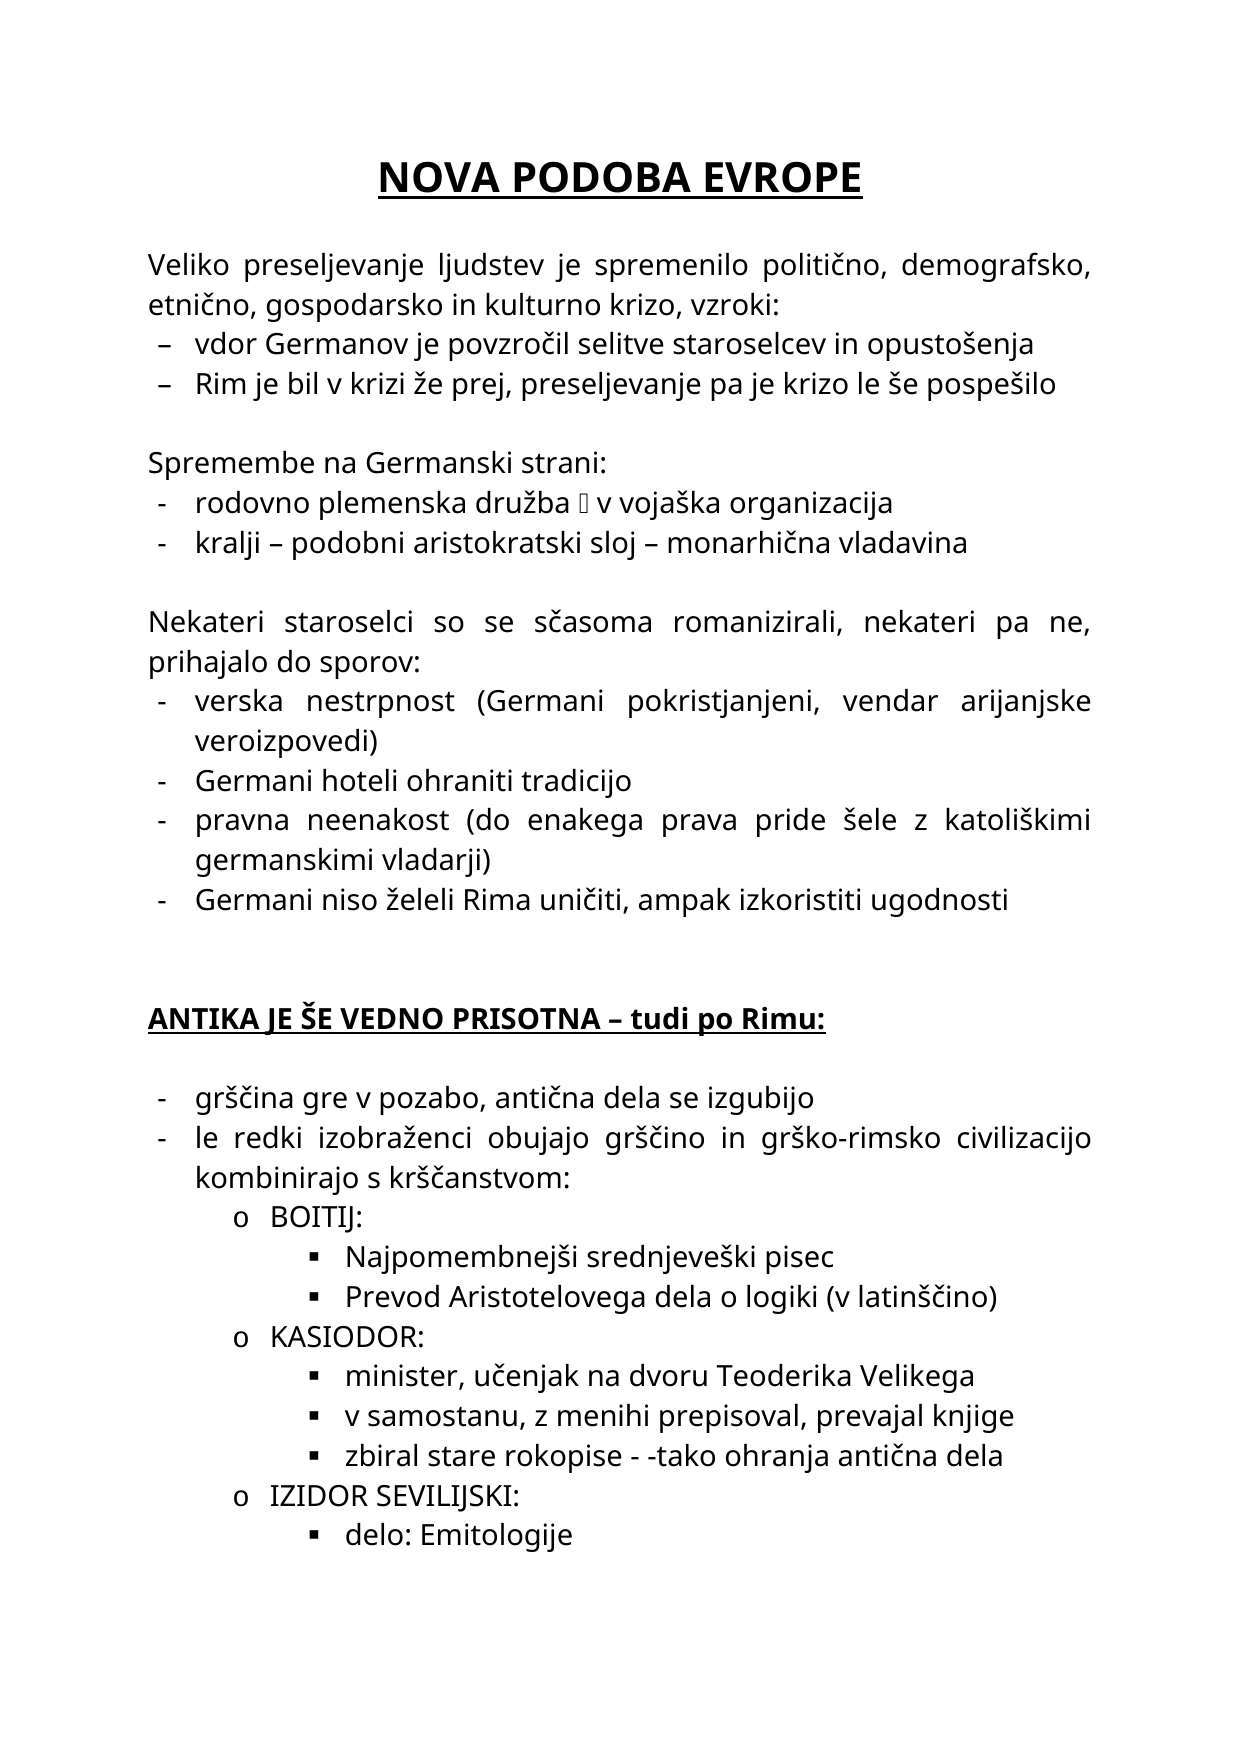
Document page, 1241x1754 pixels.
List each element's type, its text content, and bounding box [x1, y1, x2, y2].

list KASIODOR: [232, 1316, 1093, 1356]
text Nekateri staroselci so se sčasoma romanizirali, nekateri pa ne, prihajalo do sporov: [148, 601, 1093, 681]
list minister, učenjak na dvoru Teoderika Velikega [307, 1356, 1093, 1395]
text NOVA PODOBA EVROPE [148, 148, 1093, 204]
list v samostanu, z menihi prepisoval, prevajal knjige [307, 1395, 1093, 1435]
list delo: Emitologije [307, 1515, 1093, 1554]
text ANTIKA JE ŠE VEDNO PRISOTNA – tudi po Rimu: [148, 998, 1093, 1038]
list Najpomembnejši srednjeveški pisec [307, 1236, 1093, 1276]
list IZIDOR SEVILIJSKI: [232, 1475, 1093, 1515]
list verska nestrpnost (Germani pokristjanjeni, vendar arijanjske veroizpovedi) [157, 681, 1093, 760]
list le redki izobraženci obujajo grščino in grško-rimsko civilizacijo kombinirajo s krščanstvom: [157, 1117, 1093, 1197]
list Germani niso želeli Rima uničiti, ampak izkoristiti ugodnosti [157, 879, 1093, 919]
text Veliko preseljevanje ljudstev je spremenilo politično, demografsko, etnično, gospodarsko in kulturno krizo, vzroki: [148, 244, 1093, 323]
list Rim je bil v krizi že prej, preseljevanje pa je krizo le še pospešilo [157, 363, 1093, 403]
list Prevod Aristotelovega dela o logiki (v latinščino) [307, 1276, 1093, 1316]
list grščina gre v pozabo, antična dela se izgubijo [157, 1077, 1093, 1117]
list BOITIJ: [232, 1197, 1093, 1236]
list Germani hoteli ohraniti tradicijo [157, 760, 1093, 800]
text Spremembe na Germanski strani: [148, 442, 1093, 482]
list vdor Germanov je povzročil selitve staroselcev in opustošenja [157, 323, 1093, 363]
list zbiral stare rokopise - -tako ohranja antična dela [307, 1435, 1093, 1475]
list rodovno plemenska družba  v vojaška organizacija [157, 482, 1093, 522]
list pravna neenakost (do enakega prava pride šele z katoliškimi germanskimi vladarji) [157, 800, 1093, 879]
list kralji – podobni aristokratski sloj – monarhična vladavina [157, 522, 1093, 562]
